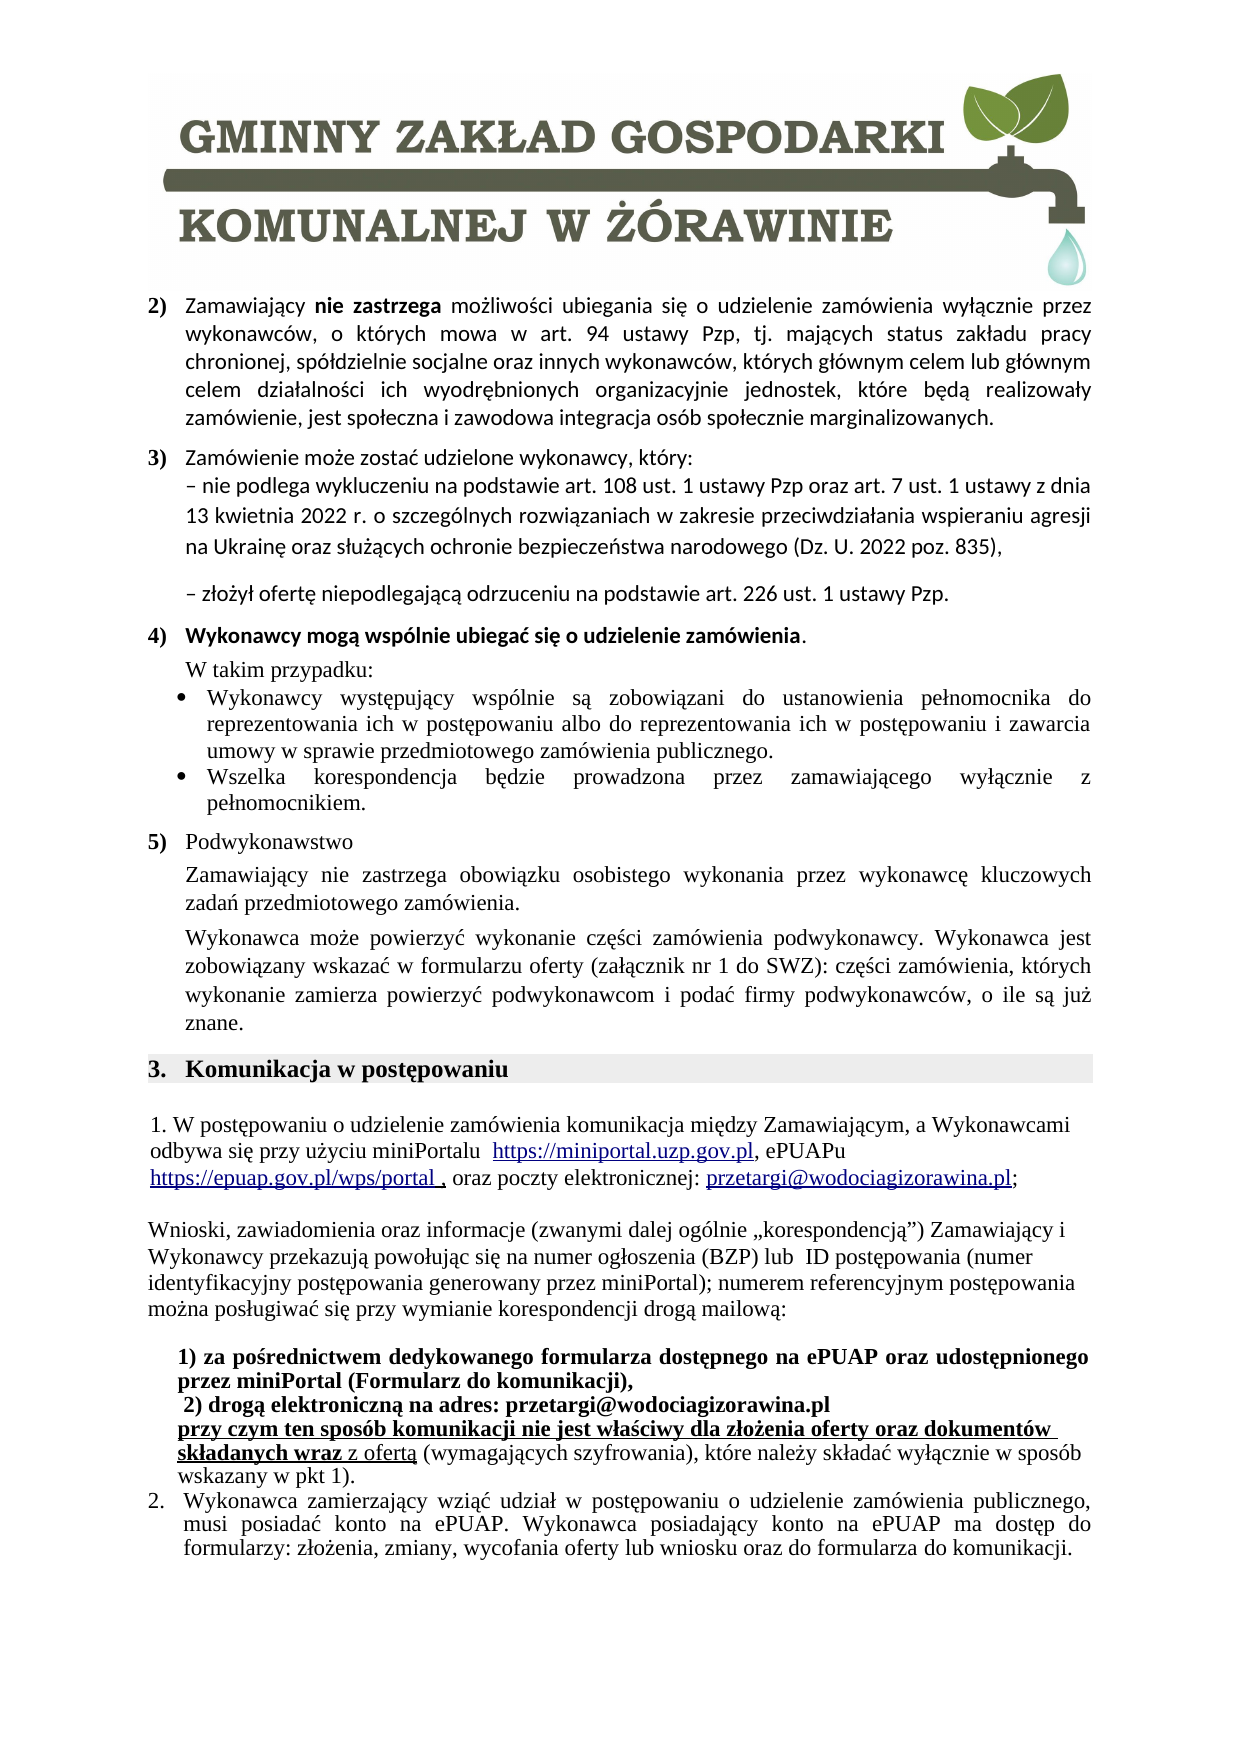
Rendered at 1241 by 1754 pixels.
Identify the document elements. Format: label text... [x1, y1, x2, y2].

text – złożył ofertę niepodlegającą odrzuceniu na podstawie art. 226 ust. 1 ustawy Pzp. [185, 579, 1093, 607]
text 1) za pośrednictwem dedykowanego formularza dostępnego na ePUAP oraz udostępnionego przez miniPortal (Formularz do komunikacji), [177, 1346, 1089, 1393]
text 1. W postępowaniu o udzielenie zamówienia komunikacja między Zamawiającym, a Wykonawcami odbywa się przy użyciu miniPortalu https://miniportal.uzp.gov.pl, ePUAPu https://epuap.gov.pl/wps/portal , oraz poczty elektronicznej: przetargi@wodociagizorawina.pl; [150, 1111, 1093, 1190]
text Zamawiający nie zastrzega obowiązku osobistego wykonania przez wykonawcę kluczowych zadań przedmiotowego zamówienia. [185, 861, 1093, 916]
list Wykonawca zamierzający wziąć udział w postępowaniu o udzielenie zamówienia publicznego, musi posiadać konto na ePUAP. Wykonawca posiadający konto na ePUAP ma dostęp do formularzy: złożenia, zmiany, wycofania oferty lub wniosku oraz do formularza do komunikacji. [148, 1489, 1093, 1560]
text W takim przypadku: [185, 656, 1093, 682]
list Komunikacja w postępowaniu [148, 1054, 1093, 1083]
list Wykonawcy występujący wspólnie są zobowiązani do ustanowienia pełnomocnika do reprezentowania ich w postępowaniu albo do reprezentowania ich w postępowaniu i zawarcia umowy w sprawie przedmiotowego zamówienia publicznego. [177, 684, 1093, 763]
list Zamawiający nie zastrzega możliwości ubiegania się o udzielenie zamówienia wyłącznie przez wykonawców, o których mowa w art. 94 ustawy Pzp, tj. mających status zakładu pracy chronionej, spółdzielnie socjalne oraz innych wykonawców, których głównym celem lub głównym celem działalności ich wyodrębnionych organizacyjnie jednostek, które będą realizowały zamówienie, jest społeczna i zawodowa integracja osób społecznie marginalizowanych. [148, 291, 1093, 431]
text – nie podlega wykluczeniu na podstawie art. 108 ust. 1 ustawy Pzp oraz art. 7 ust. 1 ustawy z dnia 13 kwietnia 2022 r. o szczególnych rozwiązaniach w zakresie przeciwdziałania wspieraniu agresji na Ukrainę oraz służących ochronie bezpieczeństwa narodowego (Dz. U. 2022 poz. 835), [185, 471, 1093, 560]
list Podwykonawstwo [148, 828, 1093, 855]
list Wszelka korespondencja będzie prowadzona przez zamawiającego wyłącznie z pełnomocnikiem. [177, 763, 1093, 816]
list Wykonawcy mogą wspólnie ubiegać się o udzielenie zamówienia. [148, 621, 1093, 649]
text Wnioski, zawiadomienia oraz informacje (zwanymi dalej ogólnie „korespondencją”) Zamawiający i Wykonawcy przekazują powołując się na numer ogłoszenia (BZP) lub ID postępowania (numer identyfikacyjny postępowania generowany przez miniPortal); numerem referencyjnym postępowania można posługiwać się przy wymianie korespondencji drogą mailową: [148, 1216, 1093, 1322]
text 2) drogą elektroniczną na adres: przetargi@wodociagizorawina.pl [148, 1393, 1087, 1417]
text Wykonawca może powierzyć wykonanie części zamówienia podwykonawcy. Wykonawca jest zobowiązany wskazać w formularzu oferty (załącznik nr 1 do SWZ): części zamówienia, których wykonanie zamierza powierzyć podwykonawcom i podać firmy podwykonawców, o ile są już znane. [185, 924, 1093, 1036]
picture [147, 73, 1093, 291]
text przy czym ten sposób komunikacji nie jest właściwy dla złożenia oferty oraz dokumentów składanych wraz z ofertą (wymagających szyfrowania), które należy składać wyłącznie w sposób wskazany w pkt 1). [177, 1417, 1089, 1489]
list Zamówienie może zostać udzielone wykonawcy, który: [148, 443, 1093, 471]
